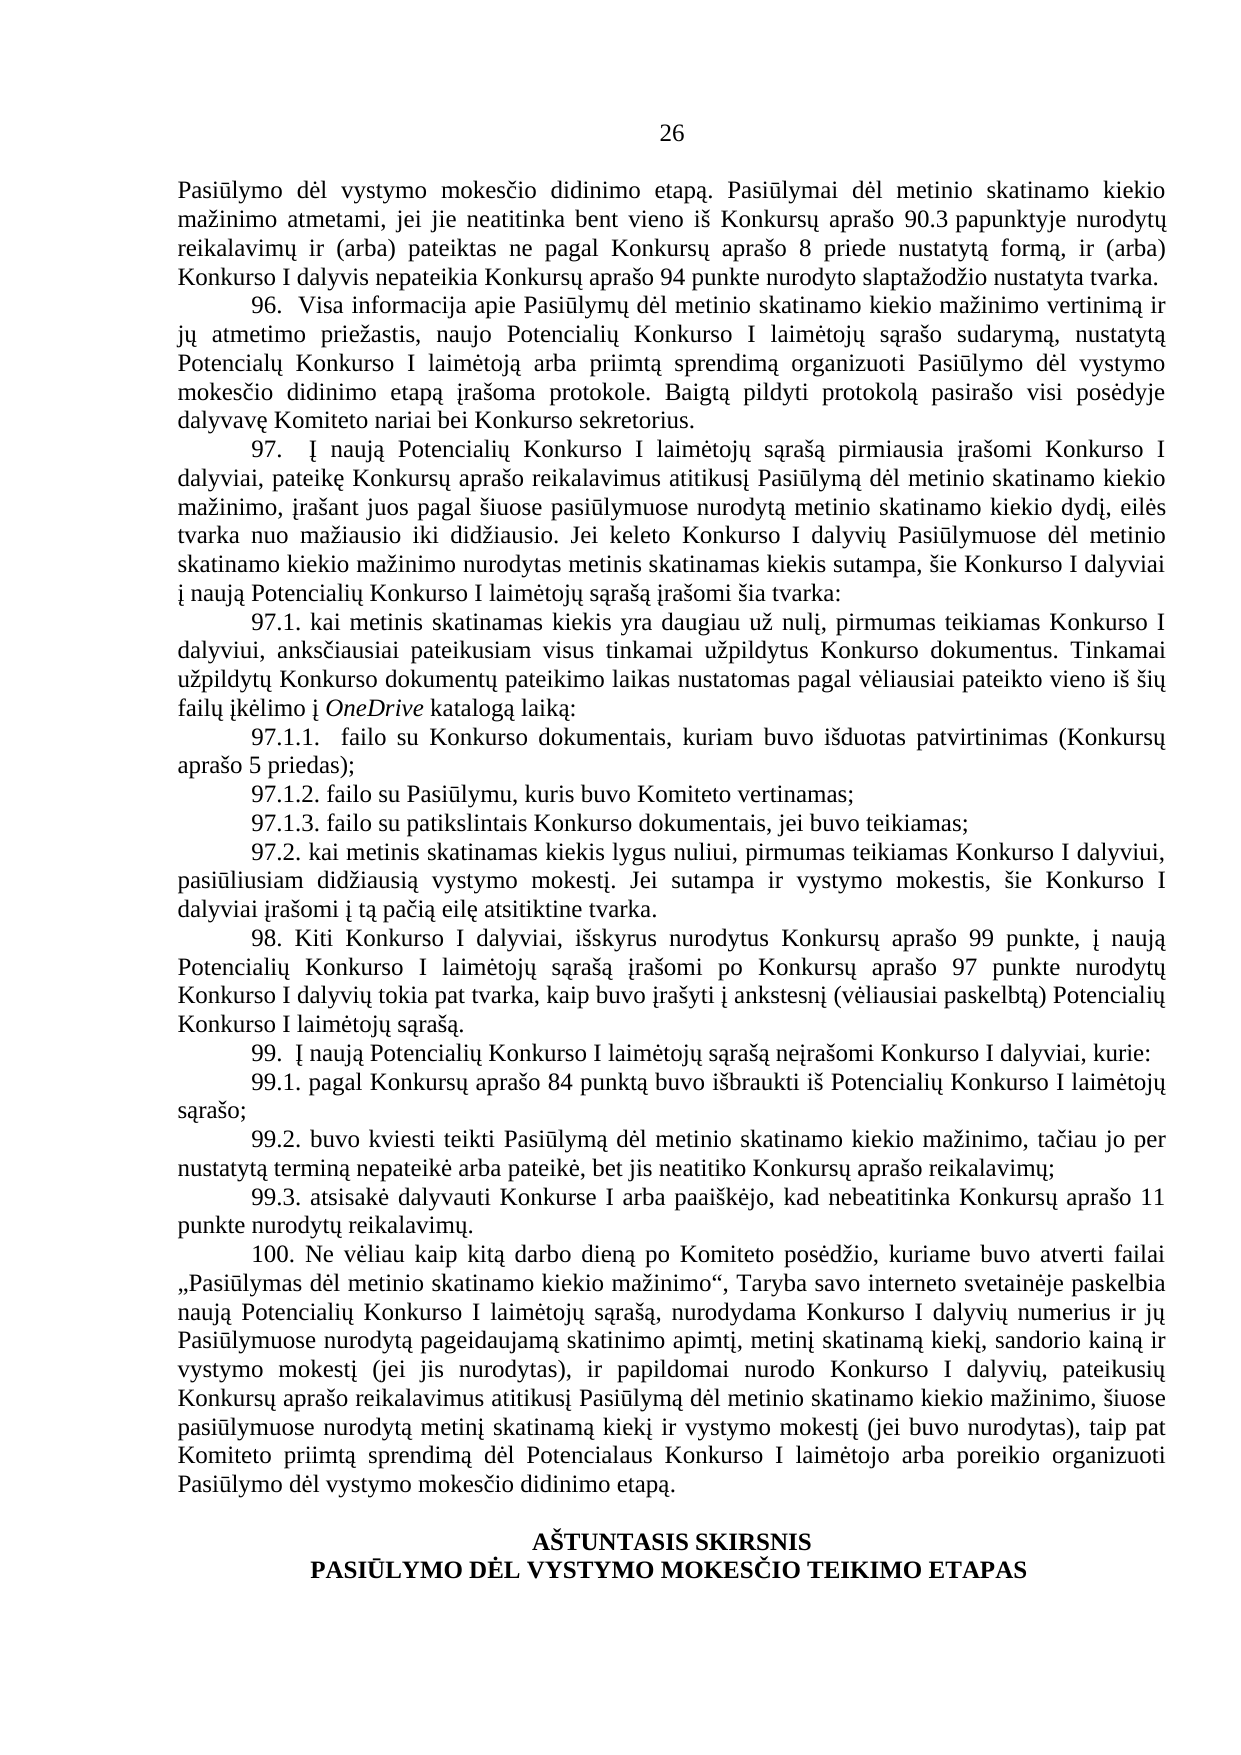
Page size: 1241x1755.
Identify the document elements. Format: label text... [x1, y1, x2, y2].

text PASIŪLYMO DĖL VYSTYMO MOKESČIO TEIKIMO ETAPAS [177, 1556, 1167, 1584]
text 99.2. buvo kviesti teikti Pasiūlymą dėl metinio skatinamo kiekio mažinimo, tačiau jo per nustatytą terminą nepateikė arba pateikė, bet jis neatitiko Konkursų aprašo reikalavimų; [177, 1124, 1167, 1182]
text 97.1.3. failo su patikslintais Konkurso dokumentais, jei buvo teikiamas; [177, 808, 1167, 837]
text 99.1. pagal Konkursų aprašo 84 punktą buvo išbraukti iš Potencialių Konkurso I laimėtojų sąrašo; [177, 1067, 1167, 1124]
text 98. Kiti Konkurso I dalyviai, išskyrus nurodytus Konkursų aprašo 99 punkte, į naują Potencialių Konkurso I laimėtojų sąrašą įrašomi po Konkursų aprašo 97 punkte nurodytų Konkurso I dalyvių tokia pat tvarka, kaip buvo įrašyti į ankstesnį (vėliausiai paskelbtą) Potencialių Konkurso I laimėtojų sąrašą. [177, 923, 1167, 1038]
text 99.3. atsisakė dalyvauti Konkurse I arba paaiškėjo, kad nebeatitinka Konkursų aprašo 11 punkte nurodytų reikalavimų. [177, 1182, 1167, 1239]
text 100. Ne vėliau kaip kitą darbo dieną po Komiteto posėdžio, kuriame buvo atverti failai „Pasiūlymas dėl metinio skatinamo kiekio mažinimo“, Taryba savo interneto svetainėje paskelbia naują Potencialių Konkurso I laimėtojų sąrašą, nurodydama Konkurso I dalyvių numerius ir jų Pasiūlymuose nurodytą pageidaujamą skatinimo apimtį, metinį skatinamą kiekį, sandorio kainą ir vystymo mokestį (jei jis nurodytas), ir papildomai nurodo Konkurso I dalyvių, pateikusių Konkursų aprašo reikalavimus atitikusį Pasiūlymą dėl metinio skatinamo kiekio mažinimo, šiuose pasiūlymuose nurodytą metinį skatinamą kiekį ir vystymo mokestį (jei buvo nurodytas), taip pat Komiteto priimtą sprendimą dėl Potencialaus Konkurso I laimėtojo arba poreikio organizuoti Pasiūlymo dėl vystymo mokesčio didinimo etapą. [177, 1239, 1167, 1498]
text 97.2. kai metinis skatinamas kiekis lygus nuliui, pirmumas teikiamas Konkurso I dalyviui, pasiūliusiam didžiausią vystymo mokestį. Jei sutampa ir vystymo mokestis, šie Konkurso I dalyviai įrašomi į tą pačią eilę atsitiktine tvarka. [177, 837, 1167, 923]
text 97.1. kai metinis skatinamas kiekis yra daugiau už nulį, pirmumas teikiamas Konkurso I dalyviui, anksčiausiai pateikusiam visus tinkamai užpildytus Konkurso dokumentus. Tinkamai užpildytų Konkurso dokumentų pateikimo laikas nustatomas pagal vėliausiai pateikto vieno iš šių failų įkėlimo į OneDrive katalogą laiką: [177, 607, 1167, 722]
text 96. Visa informacija apie Pasiūlymų dėl metinio skatinamo kiekio mažinimo vertinimą ir jų atmetimo priežastis, naujo Potencialių Konkurso I laimėtojų sąrašo sudarymą, nustatytą Potencialų Konkurso I laimėtoją arba priimtą sprendimą organizuoti Pasiūlymo dėl vystymo mokesčio didinimo etapą įrašoma protokole. Baigtą pildyti protokolą pasirašo visi posėdyje dalyvavę Komiteto nariai bei Konkurso sekretorius. [177, 291, 1167, 434]
text 99. Į naują Potencialių Konkurso I laimėtojų sąrašą neįrašomi Konkurso I dalyviai, kurie: [177, 1038, 1167, 1067]
text Pasiūlymo dėl vystymo mokesčio didinimo etapą. Pasiūlymai dėl metinio skatinamo kiekio mažinimo atmetami, jei jie neatitinka bent vieno iš Konkursų aprašo 90.3 papunktyje nurodytų reikalavimų ir (arba) pateiktas ne pagal Konkursų aprašo 8 priede nustatytą formą, ir (arba) Konkurso I dalyvis nepateikia Konkursų aprašo 94 punkte nurodyto slaptažodžio nustatyta tvarka. [177, 176, 1167, 291]
text AŠTUNTASIS SKIRSNIS [177, 1527, 1167, 1556]
text 97. Į naują Potencialių Konkurso I laimėtojų sąrašą pirmiausia įrašomi Konkurso I dalyviai, pateikę Konkursų aprašo reikalavimus atitikusį Pasiūlymą dėl metinio skatinamo kiekio mažinimo, įrašant juos pagal šiuose pasiūlymuose nurodytą metinio skatinamo kiekio dydį, eilės tvarka nuo mažiausio iki didžiausio. Jei keleto Konkurso I dalyvių Pasiūlymuose dėl metinio skatinamo kiekio mažinimo nurodytas metinis skatinamas kiekis sutampa, šie Konkurso I dalyviai į naują Potencialių Konkurso I laimėtojų sąrašą įrašomi šia tvarka: [177, 434, 1167, 607]
text 97.1.1. failo su Konkurso dokumentais, kuriam buvo išduotas patvirtinimas (Konkursų aprašo 5 priedas); [177, 722, 1167, 779]
text 97.1.2. failo su Pasiūlymu, kuris buvo Komiteto vertinamas; [177, 779, 1167, 808]
